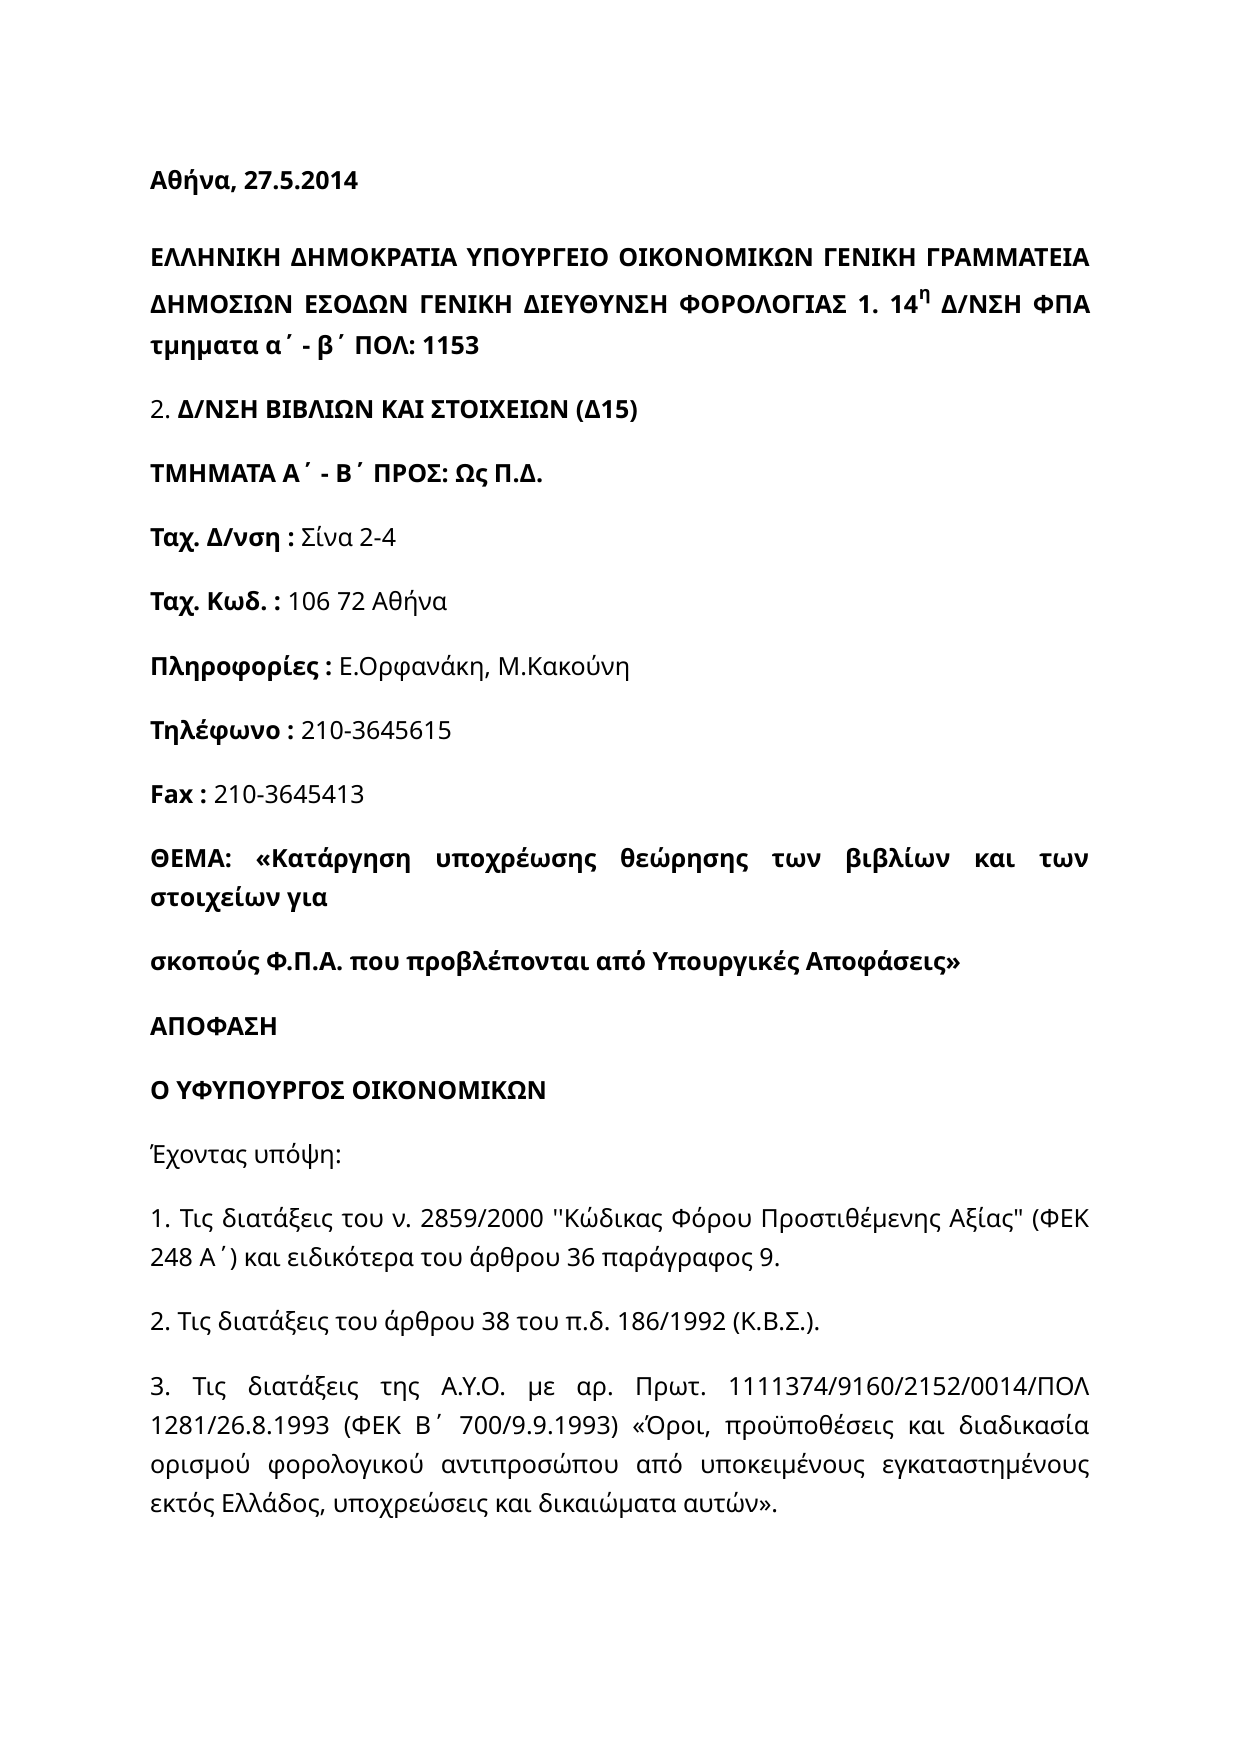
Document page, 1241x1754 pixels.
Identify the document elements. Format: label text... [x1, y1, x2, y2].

text Τηλέφωνο : 210-3645615 [150, 712, 1090, 746]
text Πληροφορίες : Ε.Ορφανάκη, Μ.Κακούνη [150, 648, 1090, 682]
text Ταχ. Κωδ. : 106 72 Αθήνα [150, 584, 1090, 618]
text 1. Τις διατάξεις του ν. 2859/2000 ''Κώδικας Φόρου Προστιθέμενης Αξίας" (ΦΕΚ 248 Α΄) και ειδικότερα του άρθρου 36 παράγραφος 9. [150, 1201, 1090, 1274]
text Ο ΥΦΥΠΟΥΡΓΟΣ ΟΙΚΟΝΟΜΙΚΩΝ [150, 1072, 1090, 1106]
text ΘΕΜΑ: «Κατάργηση υποχρέωσης θεώρησης των βιβλίων και των στοιχείων για [150, 841, 1090, 914]
text Fax : 210-3645413 [150, 776, 1090, 811]
text 3. Τις διατάξεις της Α.Υ.Ο. με αρ. Πρωτ. 1111374/9160/2152/0014/ΠΟΛ 1281/26.8.1993 (ΦΕΚ Β΄ 700/9.9.1993) «Όροι, προϋποθέσεις και διαδικασία ορισμού φορολογικού αντιπροσώπου από υποκειμένους εγκαταστημένους εκτός Ελλάδος, υποχρεώσεις και δικαιώματα αυτών». [150, 1368, 1090, 1520]
text ΑΠΟΦΑΣΗ [150, 1008, 1090, 1042]
text ΤΜΗΜΑΤΑ Α΄ - Β΄ ΠΡΟΣ: Ως Π.Δ. [150, 456, 1090, 490]
text 2. Δ/ΝΣΗ ΒΙΒΛΙΩΝ ΚΑΙ ΣΤΟΙΧΕΙΩΝ (Δ15) [150, 391, 1090, 426]
title Αθήνα, 27.5.2014 [150, 162, 1090, 197]
text Ταχ. Δ/νση : Σίνα 2-4 [150, 520, 1090, 554]
text σκοπούς Φ.Π.Α. που προβλέπονται από Υπουργικές Αποφάσεις» [150, 944, 1090, 978]
text Έχοντας υπόψη: [150, 1136, 1090, 1171]
text ΕΛΛΗΝΙΚΗ ΔΗΜΟΚΡΑΤΙΑ ΥΠΟΥΡΓΕΙΟ ΟΙΚΟΝΟΜΙΚΩΝ ΓΕΝΙΚΗ ΓΡΑΜΜΑΤΕΙΑ ΔΗΜΟΣΙΩΝ ΕΣΟΔΩΝ ΓΕΝΙΚΗ ΔΙΕΥΘΥΝΣΗ ΦΟΡΟΛΟΓΙΑΣ 1. 14η Δ/ΝΣΗ ΦΠΑ τμηματα α΄ - β΄ ΠΟΛ: 1153 [150, 239, 1090, 361]
text 2. Τις διατάξεις του άρθρου 38 του π.δ. 186/1992 (Κ.Β.Σ.). [150, 1304, 1090, 1338]
